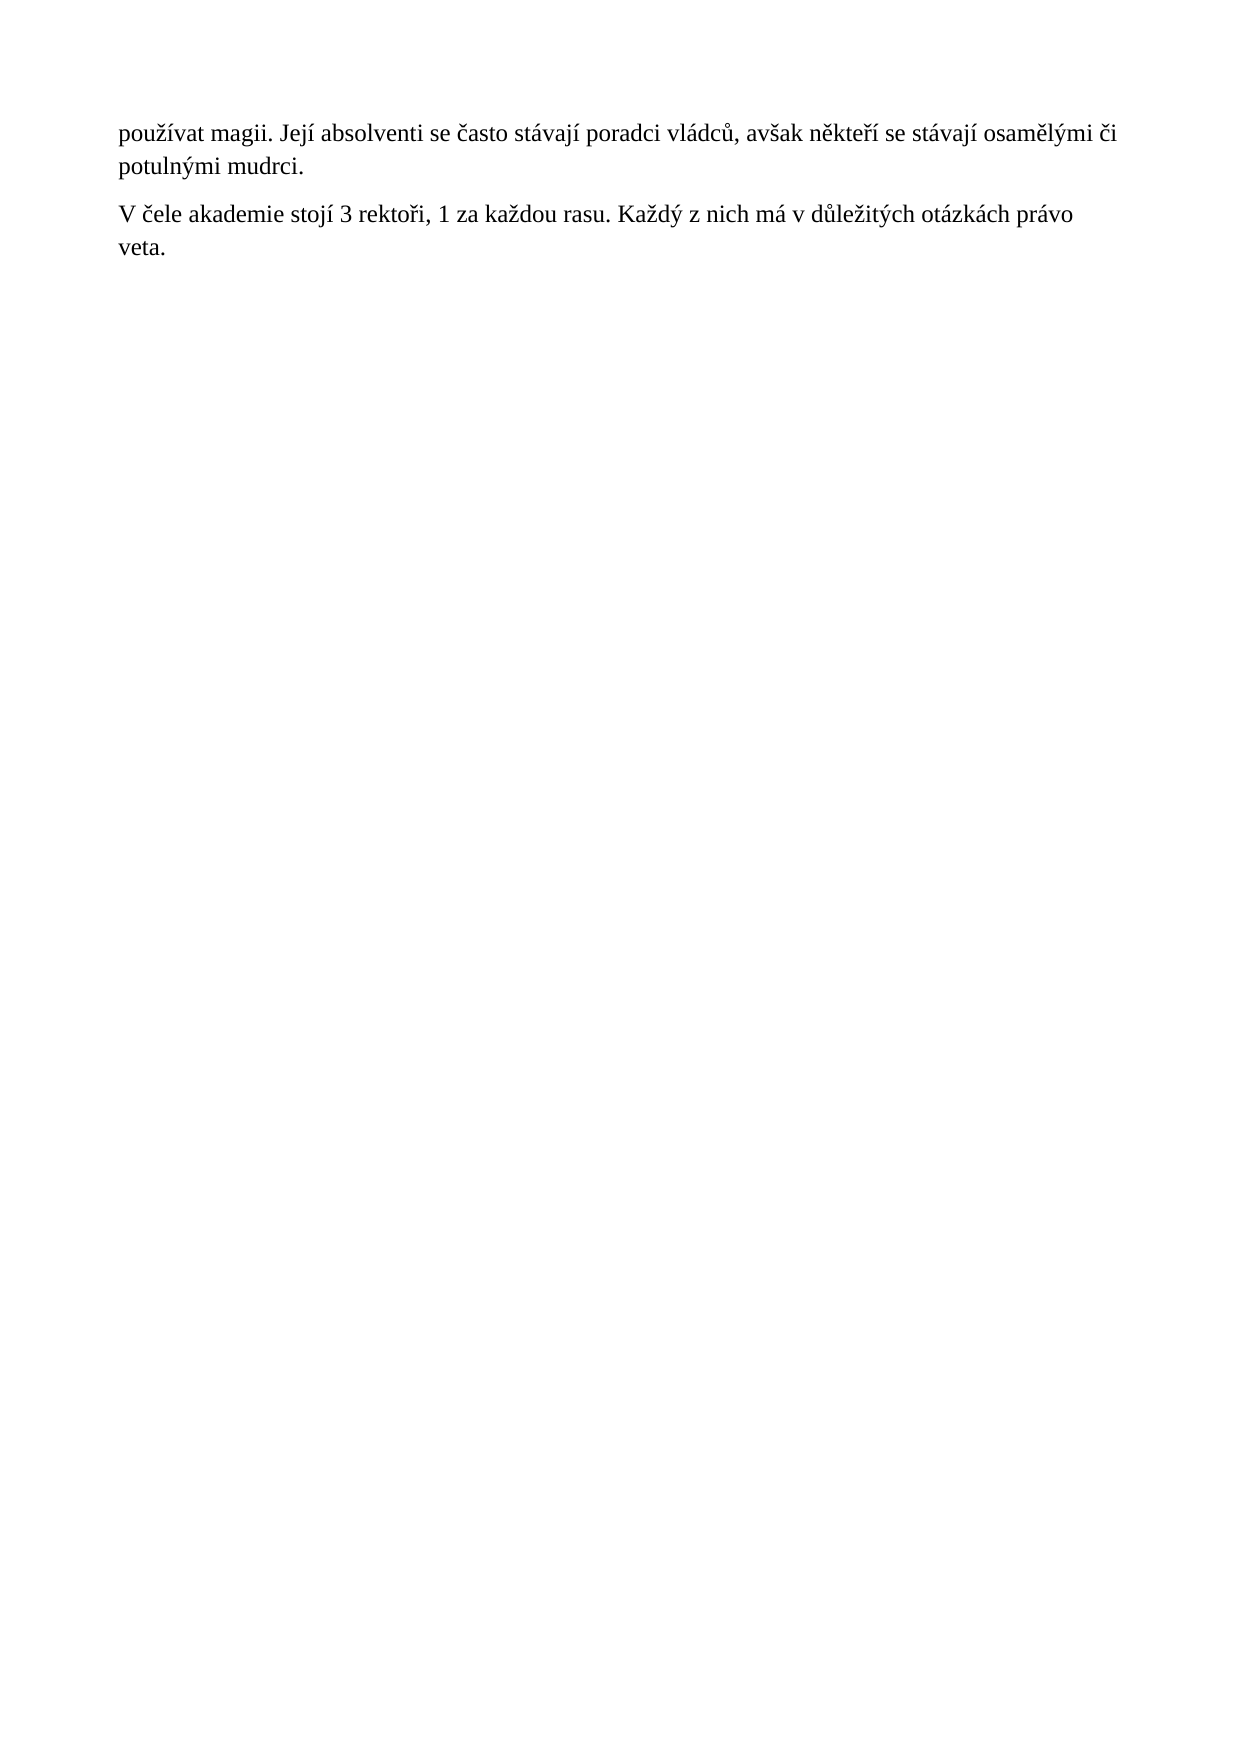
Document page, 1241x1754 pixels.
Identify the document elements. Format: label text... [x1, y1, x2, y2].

text V čele akademie stojí 3 rektoři, 1 za každou rasu. Každý z nich má v důležitých otázkách právo veta. [118, 199, 1122, 261]
text používat magii. Její absolventi se často stávají poradci vládců, avšak někteří se stávají osamělými či potulnými mudrci. [118, 118, 1122, 180]
